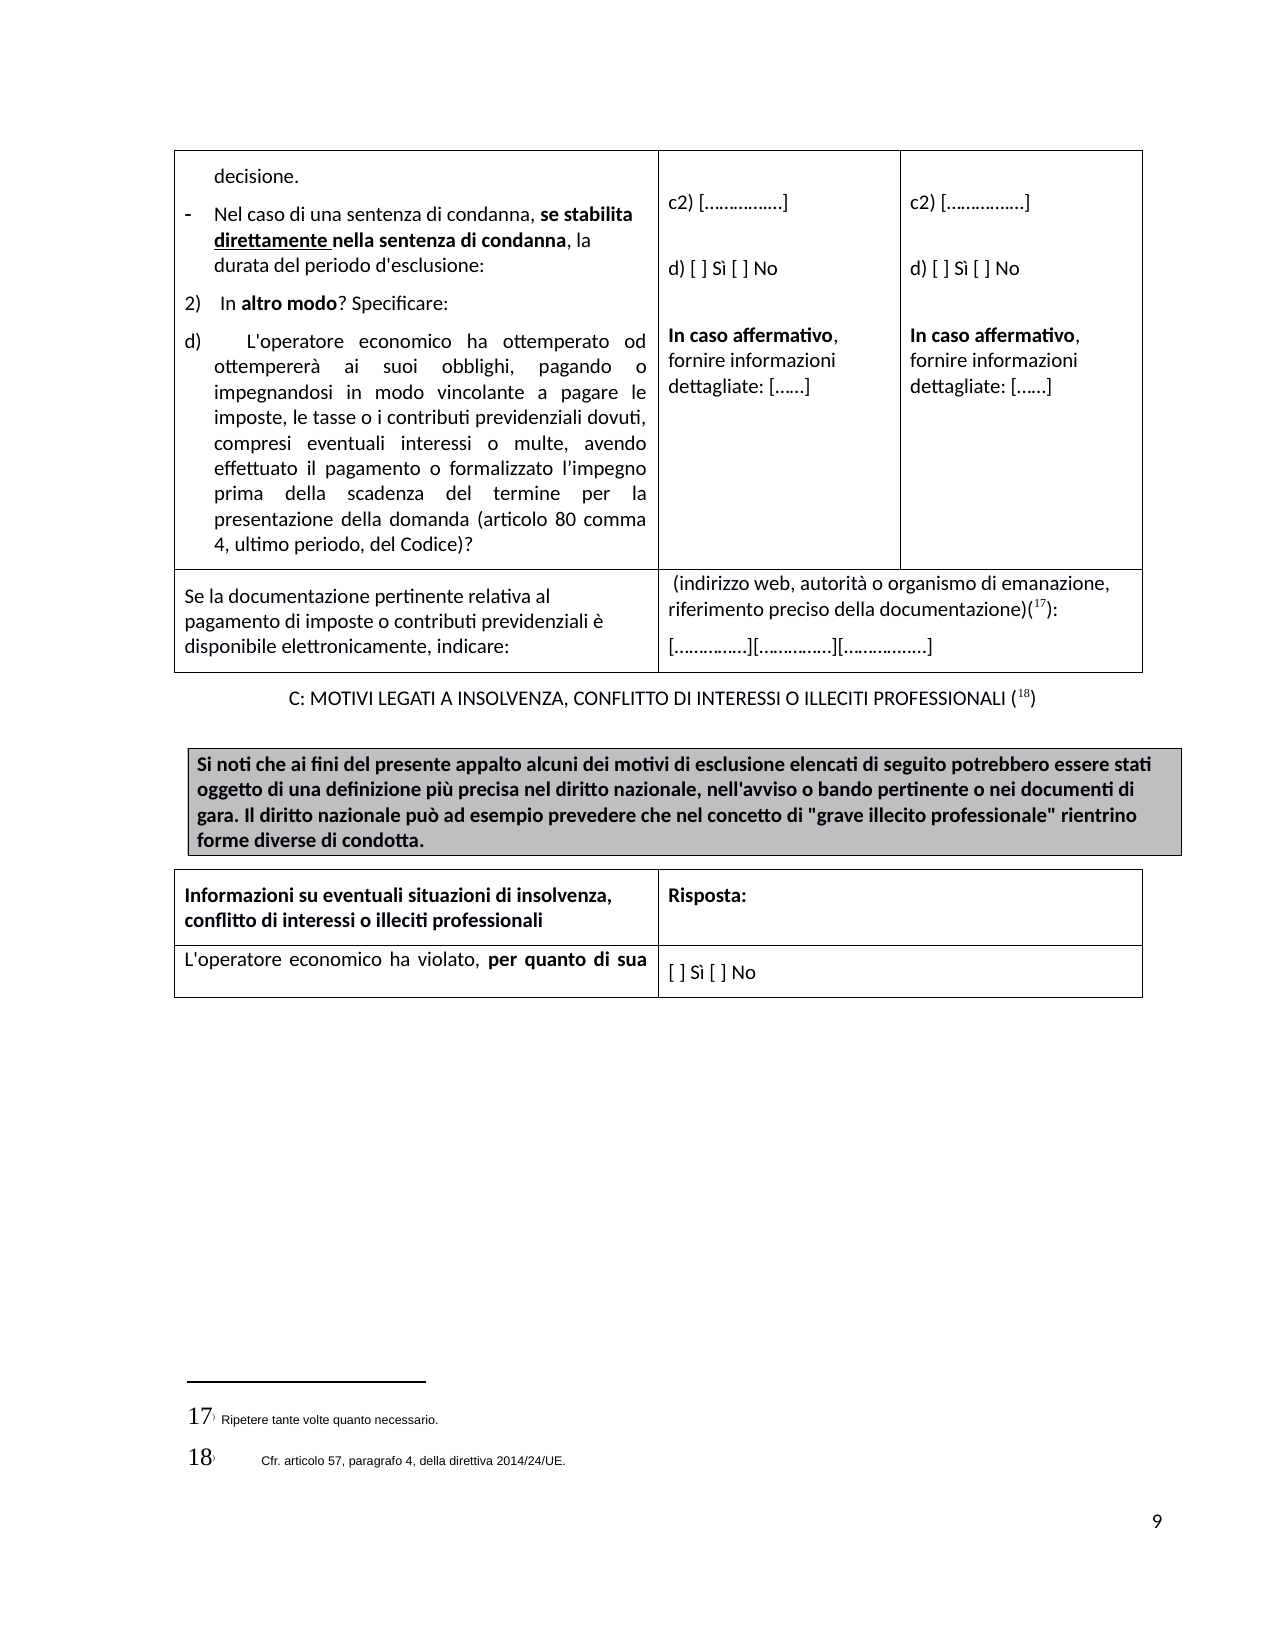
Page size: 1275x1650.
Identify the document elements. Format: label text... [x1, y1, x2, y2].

table_cell Se la documentazione pertinente relativa al pagamento di imposte o contributi previdenziali è disponibile elettronicamente, indicare: [175, 570, 658, 672]
table_cell c2) [………….…] d) [ ] Sì [ ] No In caso affermativo, fornire informazioni dettagliate: [……] [901, 151, 1142, 569]
table_cell L'operatore economico ha violato, per quanto di sua [175, 946, 658, 997]
title C: motivi legati a insolvenza, conflitto di interessi o illeciti professionali () [187, 685, 1137, 711]
table_header Risposta: [659, 870, 1142, 945]
text ) Cfr. articolo 57, paragrafo 4, della direttiva 2014/24/UE. [187, 1442, 1137, 1471]
table_cell In caso negativo, indicare: a) Paese o Stato membro interessato b) Di quale importo si tratta c) Come è stata stabilita tale inottemperanza: 1) Mediante una decisione giudiziaria o amministrativa: Tale decisione è definitiva e vincolante? Indicare la data della sentenza di condanna o della decisione. Nel caso di una sentenza di condanna, se stabilita direttamente nella sentenza di condanna, la durata del periodo d'esclusione: 2) In altro modo? Specificare: d) L'operatore economico ha ottemperato od ottempererà ai suoi obblighi, pagando o impegnandosi in modo vincolante a pagare le imposte, le tasse o i contributi previdenziali dovuti, compresi eventuali interessi o multe, avendo effettuato il pagamento o formalizzato l’impegno prima della scadenza del termine per la presentazione della domanda (articolo 80 comma 4, ultimo periodo, del Codice)? [175, 151, 658, 569]
table_cell (indirizzo web, autorità o organismo di emanazione, riferimento preciso della documentazione)(): [……………][……………][…………..…] [659, 570, 1142, 672]
text Si noti che ai fini del presente appalto alcuni dei motivi di esclusione elencati di seguito potrebbero essere stati oggetto di una definizione più precisa nel diritto nazionale, nell'avviso o bando pertinente o nei documenti di gara. Il diritto nazionale può ad esempio prevedere che nel concetto di "grave illecito professionale" rientrino forme diverse di condotta. [189, 749, 1181, 855]
table_cell c2) [………….…] d) [ ] Sì [ ] No In caso affermativo, fornire informazioni dettagliate: [……] [659, 151, 900, 569]
table_cell [ ] Sì [ ] No [659, 946, 1142, 997]
table_header Informazioni su eventuali situazioni di insolvenza, conflitto di interessi o illeciti professionali [175, 870, 658, 945]
